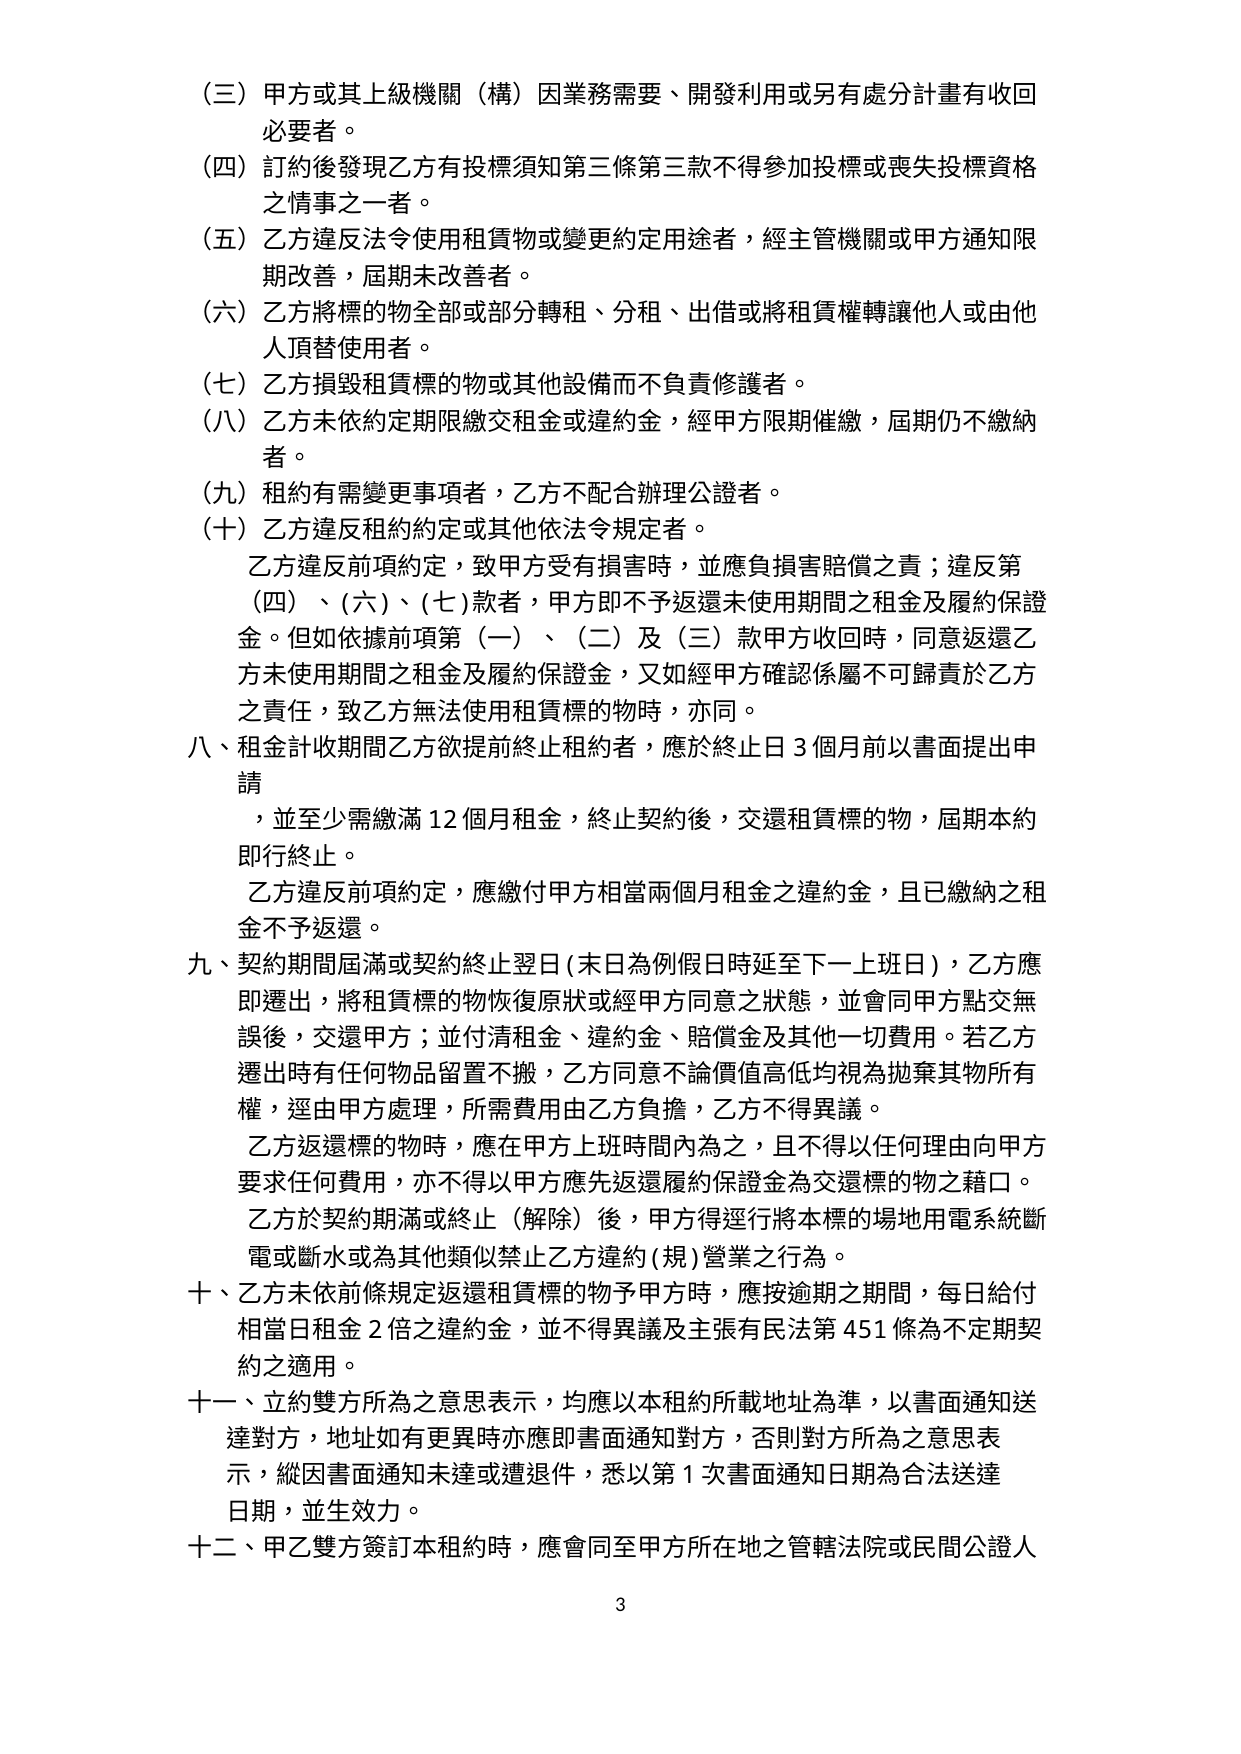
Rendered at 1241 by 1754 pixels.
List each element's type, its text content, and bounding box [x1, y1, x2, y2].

text 九、契約期間屆滿或契約終止翌日(末日為例假日時延至下一上班日)，乙方應即遷出，將租賃標的物恢復原狀或經甲方同意之狀態，並會同甲方點交無誤後，交還甲方；並付清租金、違約金、賠償金及其他一切費用。若乙方遷出時有任何物品留置不搬，乙方同意不論價值高低均視為拋棄其物所有權，逕由甲方處理，所需費用由乙方負擔，乙方不得異議。 [187, 945, 1053, 1126]
text （十）乙方違反租約約定或其他依法令規定者。 [187, 510, 1053, 546]
text 示，縱因書面通知未達或遭退件，悉以第1次書面通知日期為合法送達 [187, 1455, 1053, 1491]
text 日期，並生效力。 [187, 1491, 1053, 1527]
text 乙方違反前項約定，致甲方受有損害時，並應負損害賠償之責；違反第（四）、(六)、(七)款者，甲方即不予返還未使用期間之租金及履約保證金。但如依據前項第（一）、（二）及（三）款甲方收回時，同意返還乙方未使用期間之租金及履約保證金，又如經甲方確認係屬不可歸責於乙方之責任，致乙方無法使用租賃標的物時，亦同。 [187, 546, 1053, 727]
text （五）乙方違反法令使用租賃物或變更約定用途者，經主管機關或甲方通知限期改善，屆期未改善者。 [187, 220, 1053, 292]
text （三）甲方或其上級機關（構）因業務需要、開發利用或另有處分計畫有收回必要者。 [187, 75, 1053, 147]
text 乙方返還標的物時，應在甲方上班時間內為之，且不得以任何理由向甲方要求任何費用，亦不得以甲方應先返還履約保證金為交還標的物之藉口。 [187, 1126, 1053, 1199]
text 乙方於契約期滿或終止（解除）後，甲方得逕行將本標的場地用電系統斷電或斷水或為其他類似禁止乙方違約(規)營業之行為。 [247, 1199, 1053, 1274]
text 乙方違反前項約定，應繳付甲方相當兩個月租金之違約金，且已繳納之租金不予返還。 [187, 872, 1053, 945]
text （九）租約有需變更事項者，乙方不配合辦理公證者。 [187, 474, 1053, 510]
text （八）乙方未依約定期限繳交租金或違約金，經甲方限期催繳，屆期仍不繳納者。 [187, 401, 1053, 474]
text 達對方，地址如有更異時亦應即書面通知對方，否則對方所為之意思表 [187, 1419, 1053, 1455]
text （六）乙方將標的物全部或部分轉租、分租、出借或將租賃權轉讓他人或由他人頂替使用者。 [187, 292, 1053, 365]
text 十、乙方未依前條規定返還租賃標的物予甲方時，應按逾期之期間，每日給付相當日租金2倍之違約金，並不得異議及主張有民法第451條為不定期契約之適用。 [187, 1274, 1053, 1382]
text 十二、甲乙雙方簽訂本租約時，應會同至甲方所在地之管轄法院或民間公證人 [187, 1527, 1053, 1564]
text 十一、立約雙方所為之意思表示，均應以本租約所載地址為準，以書面通知送 [187, 1382, 1053, 1419]
text 八、租金計收期間乙方欲提前終止租約者，應於終止日3個月前以書面提出申請 [187, 727, 1053, 800]
text ，並至少需繳滿12個月租金，終止契約後，交還租賃標的物，屆期本約即行終止。 [187, 800, 1053, 872]
text （七）乙方損毀租賃標的物或其他設備而不負責修護者。 [187, 365, 1053, 401]
text （四）訂約後發現乙方有投標須知第三條第三款不得參加投標或喪失投標資格之情事之一者。 [187, 147, 1053, 220]
